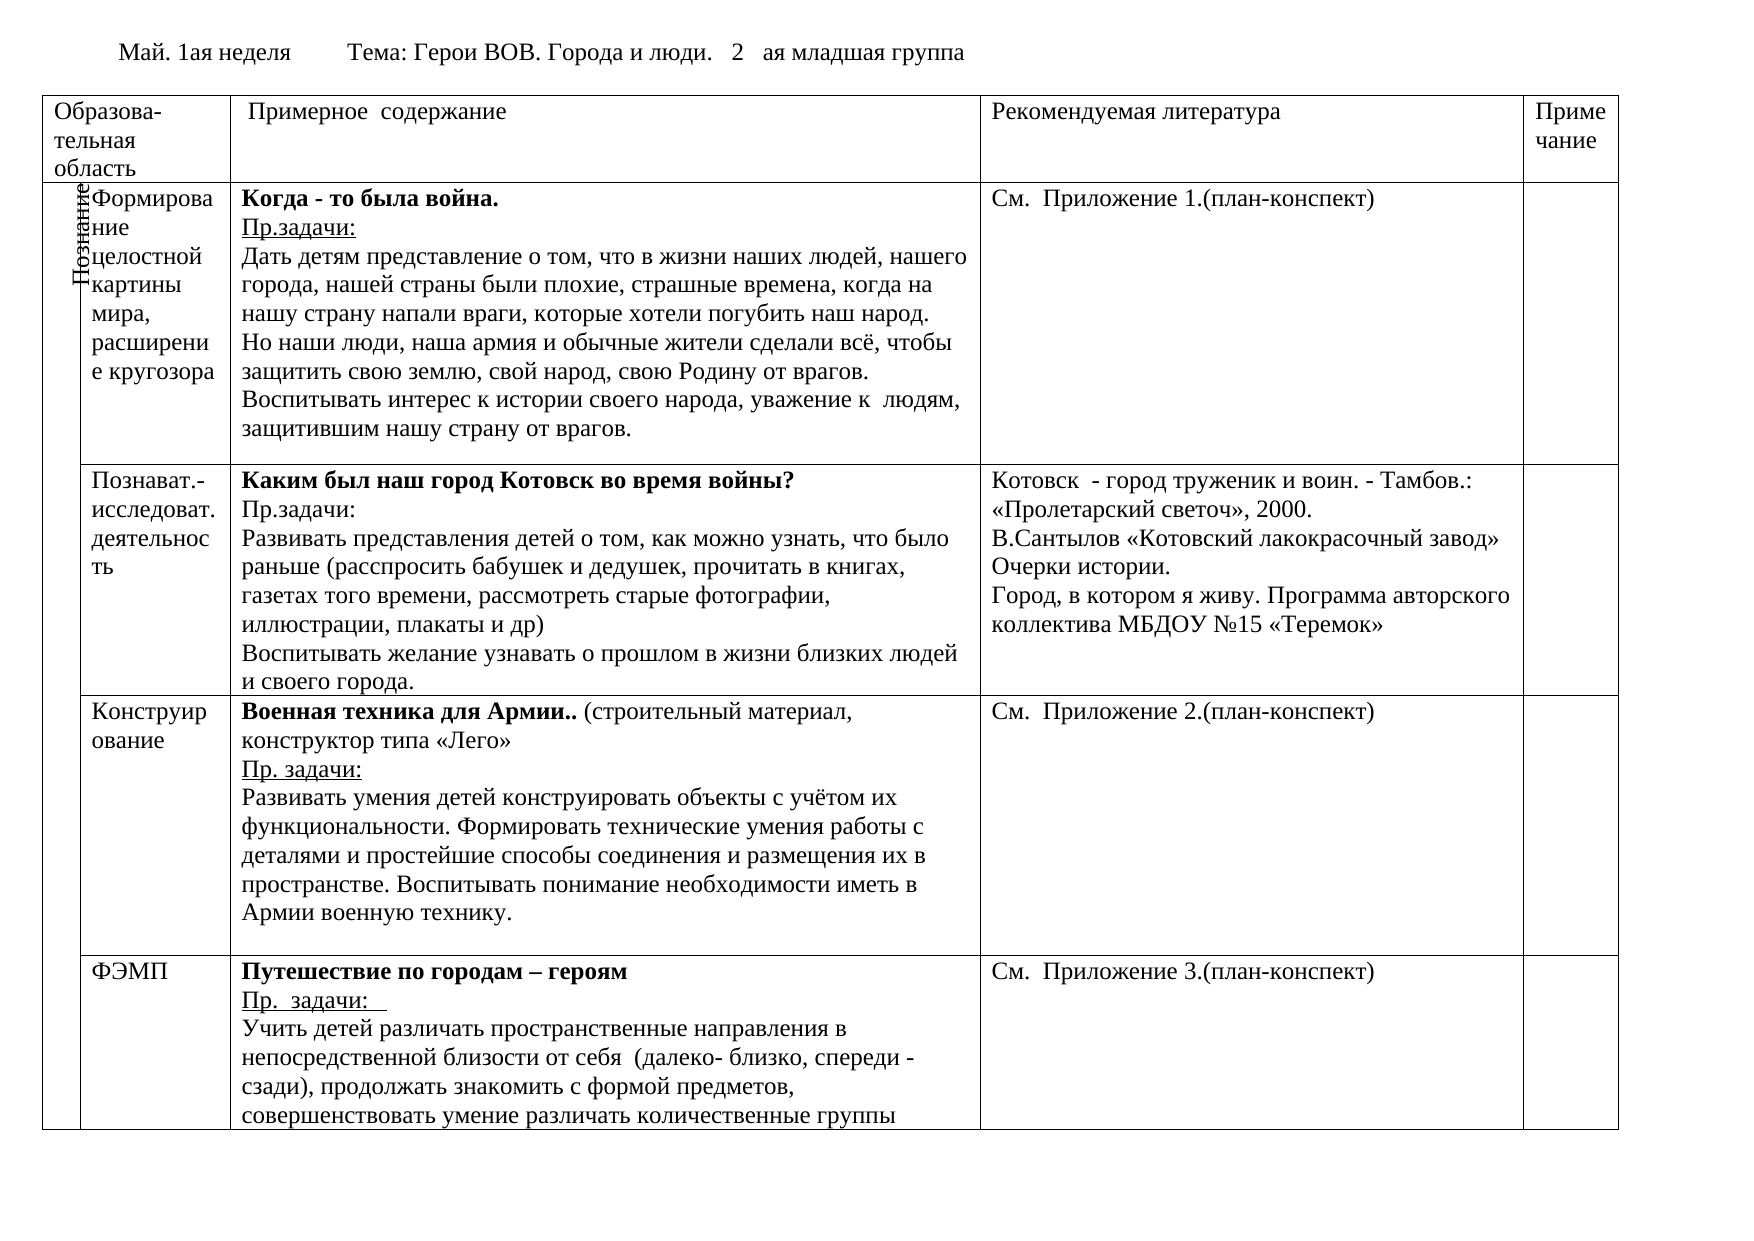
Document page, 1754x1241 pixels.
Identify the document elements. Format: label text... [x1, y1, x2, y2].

table_cell Познават.-исследоват. деятельность [81, 465, 230, 695]
table_header Примерное содержание [231, 96, 980, 182]
table_header Рекомендуемая литература [981, 96, 1523, 182]
table_cell Познание [43, 183, 80, 1128]
table_cell [1524, 956, 1618, 1128]
table_cell Котовск - город труженик и воин. - Тамбов.: «Пролетарский светоч», 2000. В.Сантылов «Котовский лакокрасочный завод» Очерки истории. Город, в котором я живу. Программа авторского коллектива МБДОУ №15 «Теремок» [981, 465, 1523, 695]
table_cell ФЭМП [81, 956, 230, 1128]
table_cell Формирование целостной картины мира, расширение кругозора [81, 183, 230, 464]
table_cell См. Приложение 2.(план-конспект) [981, 696, 1523, 955]
table_cell [1524, 465, 1618, 695]
text Май. 1ая неделя Тема: Герои ВОВ. Города и люди. 2 ая младшая группа [118, 37, 1636, 66]
table_cell См. Приложение 3.(план-конспект) [981, 956, 1523, 1128]
table_cell [1524, 696, 1618, 955]
table_cell См. Приложение 1.(план-конспект) [981, 183, 1523, 464]
table_cell Когда - то была война. Пр.задачи: Дать детям представление о том, что в жизни наших людей, нашего города, нашей страны были плохие, страшные времена, когда на нашу страну напали враги, которые хотели погубить наш народ. Но наши люди, наша армия и обычные жители сделали всё, чтобы защитить свою землю, свой народ, свою Родину от врагов. Воспитывать интерес к истории своего народа, уважение к людям, защитившим нашу страну от врагов. [231, 183, 980, 464]
table_header Образова-тельная область [43, 96, 230, 182]
table_cell [1524, 183, 1618, 464]
table_cell Каким был наш город Котовск во время войны? Пр.задачи: Развивать представления детей о том, как можно узнать, что было раньше (расспросить бабушек и дедушек, прочитать в книгах, газетах того времени, рассмотреть старые фотографии, иллюстрации, плакаты и др) Воспитывать желание узнавать о прошлом в жизни близких людей и своего города. [231, 465, 980, 695]
table_cell Путешествие по городам – героям Пр. задачи: Учить детей различать пространственные направления в непосредственной близости от себя (далеко- близко, спереди - сзади), продолжать знакомить с формой предметов, совершенствовать умение различать количественные группы [231, 956, 980, 1128]
table_cell Конструирование [81, 696, 230, 955]
table_header Примечание [1524, 96, 1618, 182]
table_cell Военная техника для Армии.. (строительный материал, конструктор типа «Лего» Пр. задачи: Развивать умения детей конструировать объекты с учётом их функциональности. Формировать технические умения работы с деталями и простейшие способы соединения и размещения их в пространстве. Воспитывать понимание необходимости иметь в Армии военную технику. [231, 696, 980, 955]
